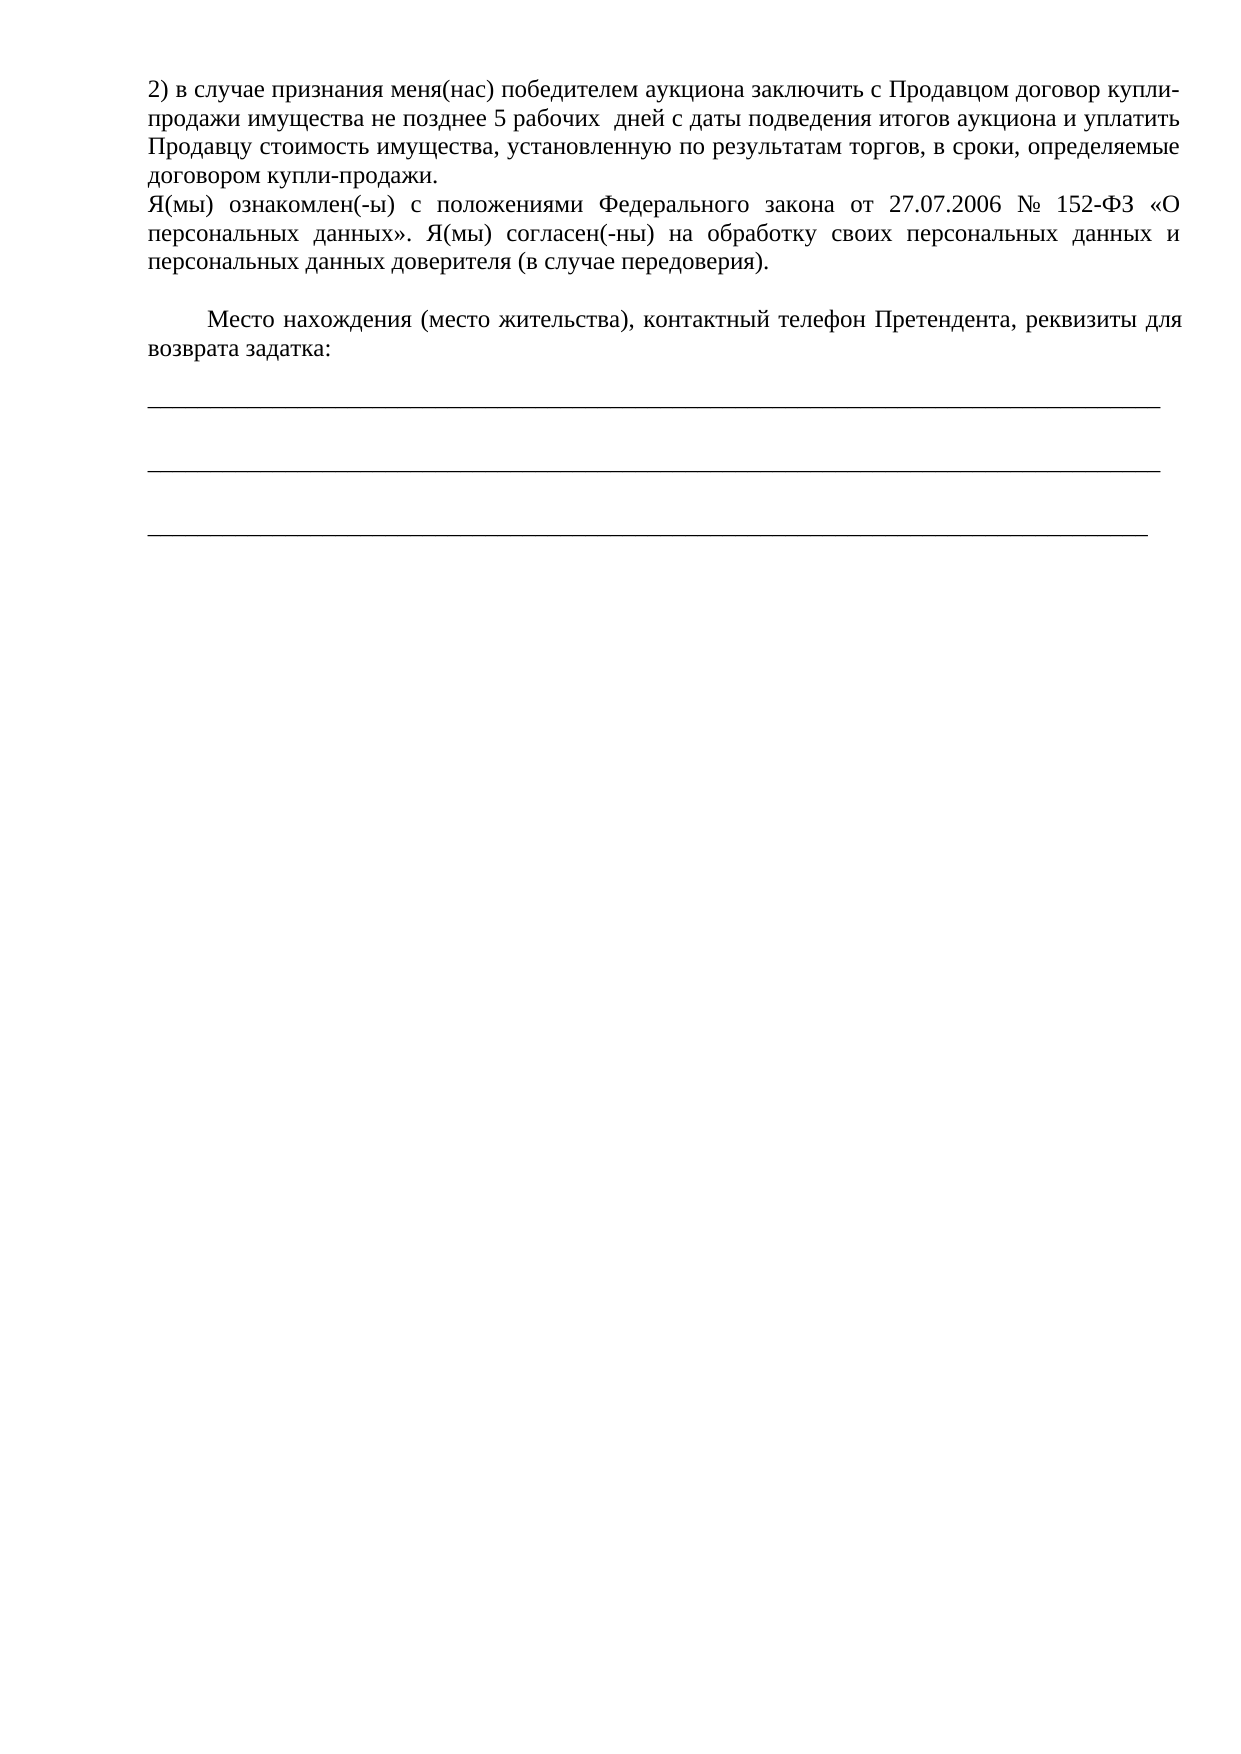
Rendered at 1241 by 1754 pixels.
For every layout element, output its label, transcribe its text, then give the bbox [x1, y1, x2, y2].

text _________________________________________________________________________________ [148, 446, 1183, 475]
text Место нахождения (место жительства), контактный телефон Претендента, реквизиты для возврата задатка: [148, 304, 1183, 361]
text _________________________________________________________________________________ [148, 382, 1183, 411]
text ________________________________________________________________________________ [148, 510, 1183, 539]
text Я(мы) ознакомлен(-ы) с положениями Федерального закона от 27.07.2006 № 152-ФЗ «О персональных данных». Я(мы) согласен(-ны) на обработку своих персональных данных и персональных данных доверителя (в случае передоверия). [148, 189, 1181, 275]
text 2) в случае признания меня(нас) победителем аукциона заключить с Продавцом договор купли-продажи имущества не позднее 5 рабочих дней с даты подведения итогов аукциона и уплатить Продавцу стоимость имущества, установленную по результатам торгов, в сроки, определяемые договором купли-продажи. [148, 74, 1181, 189]
